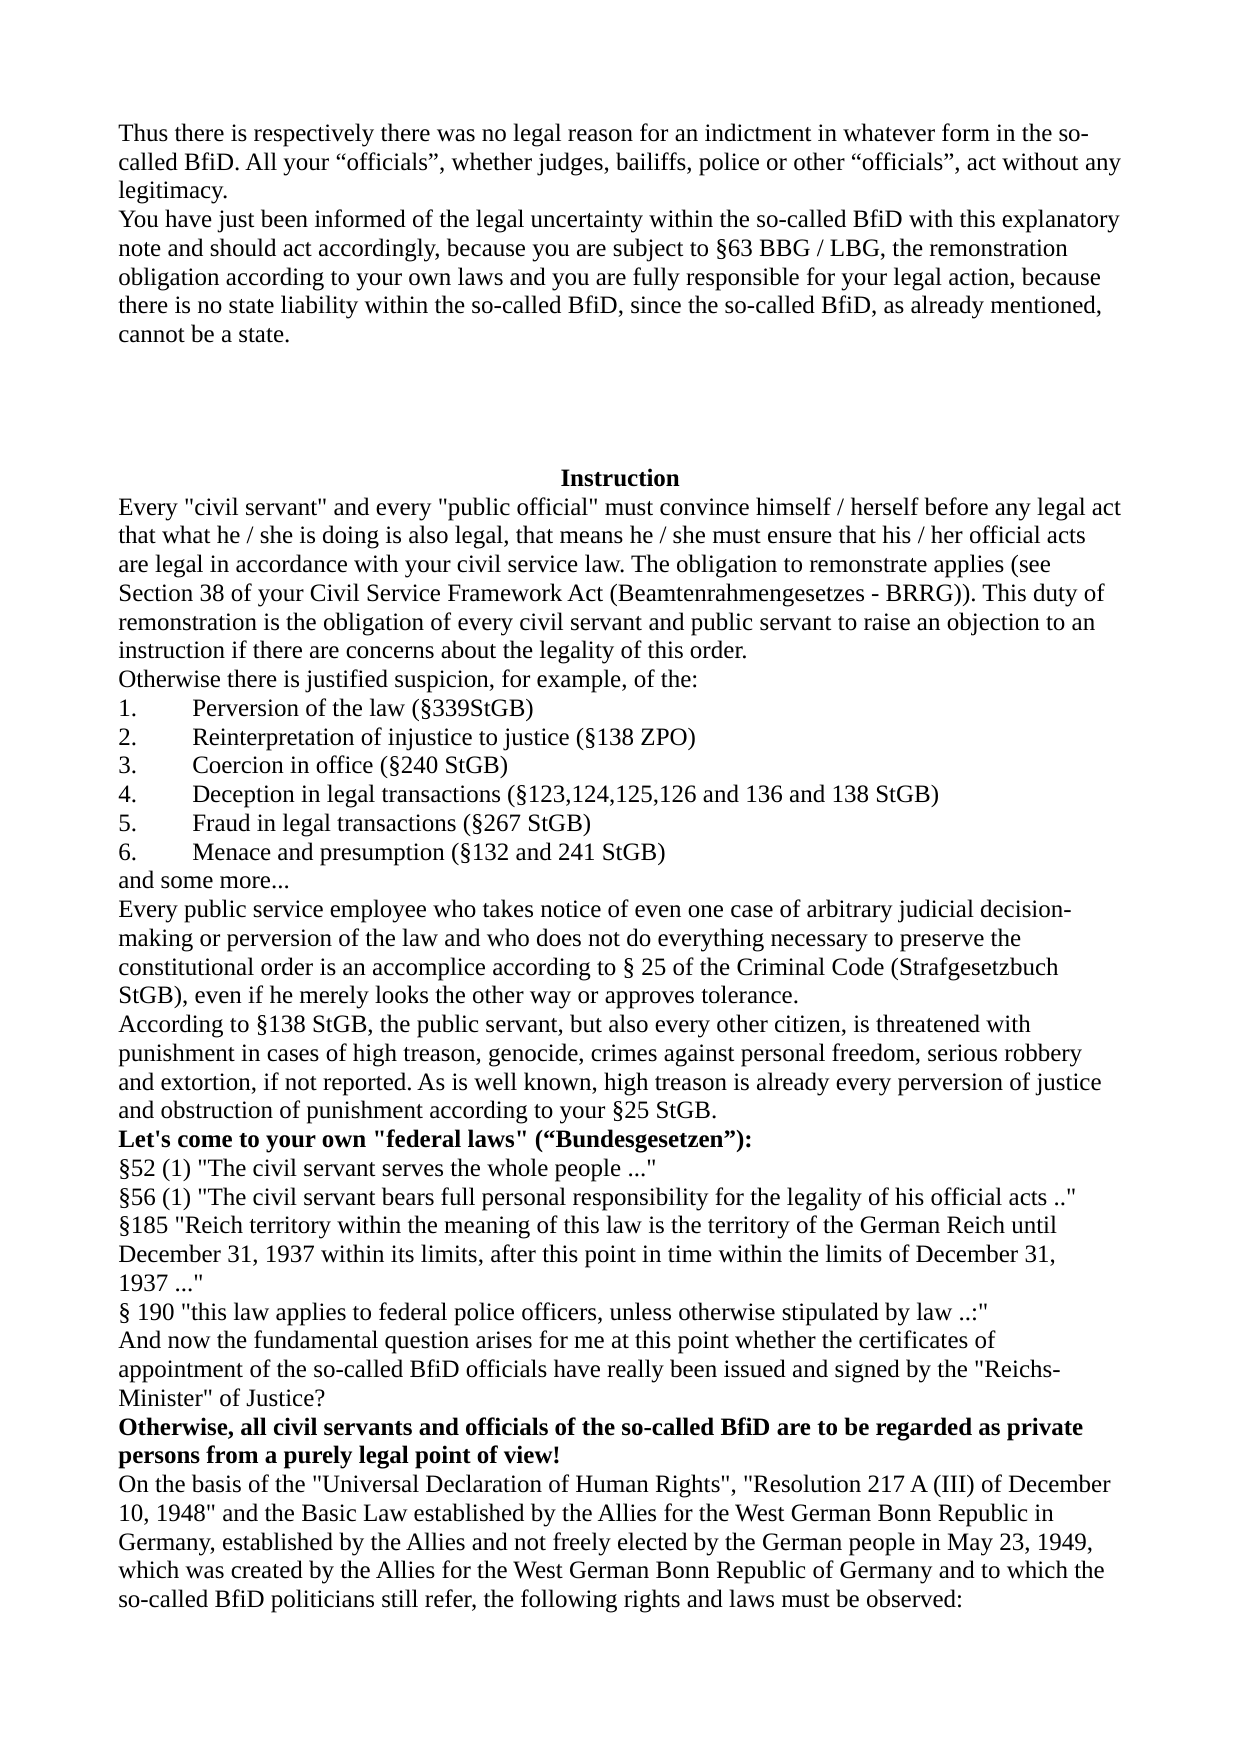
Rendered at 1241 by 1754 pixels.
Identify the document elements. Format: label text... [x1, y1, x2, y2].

text Let's come to your own "federal laws" (“Bundesgesetzen”): [118, 1124, 1122, 1153]
text 5. Fraud in legal transactions (§267 StGB) [118, 808, 1122, 837]
text 3. Coercion in office (§240 StGB) [118, 751, 1122, 779]
text §56 (1) "The civil servant bears full personal responsibility for the legality of his official acts .." [118, 1182, 1122, 1211]
text §52 (1) "The civil servant serves the whole people ..." [118, 1153, 1122, 1182]
text 4. Deception in legal transactions (§123,124,125,126 and 136 and 138 StGB) [118, 779, 1122, 808]
text And now the fundamental question arises for me at this point whether the certificates of appointment of the so-called BfiD officials have really been issued and signed by the "Reichs-Minister" of Justice? [118, 1326, 1122, 1412]
text 6. Menace and presumption (§132 and 241 StGB) [118, 837, 1122, 866]
text Thus there is respectively there was no legal reason for an indictment in whatever form in the so-called BfiD. All your “officials”, whether judges, bailiffs, police or other “officials”, act without any legitimacy. [118, 118, 1122, 204]
text Instruction [118, 463, 1122, 492]
text and some more... Every public service employee who takes notice of even one case of arbitrary judicial decision-making or perversion of the law and who does not do everything necessary to preserve the constitutional order is an accomplice according to § 25 of the Criminal Code (Strafgesetzbuch StGB), even if he merely looks the other way or approves tolerance. [118, 866, 1122, 1009]
text 2. Reinterpretation of injustice to justice (§138 ZPO) [118, 722, 1122, 751]
text You have just been informed of the legal uncertainty within the so-called BfiD with this explanatory note and should act accordingly, because you are subject to §63 BBG / LBG, the remonstration obligation according to your own laws and you are fully responsible for your legal action, because there is no state liability within the so-called BfiD, since the so-called BfiD, as already mentioned, cannot be a state. [118, 204, 1122, 348]
text Otherwise there is justified suspicion, for example, of the: 1. Perversion of the law (§339StGB) [118, 664, 1122, 722]
text § 190 "this law applies to federal police officers, unless otherwise stipulated by law ..:" [118, 1297, 1122, 1326]
text According to §138 StGB, the public servant, but also every other citizen, is threatened with punishment in cases of high treason, genocide, crimes against personal freedom, serious robbery and extortion, if not reported. As is well known, high treason is already every perversion of justice and obstruction of punishment according to your §25 StGB. [118, 1009, 1122, 1124]
text §185 "Reich territory within the meaning of this law is the territory of the German Reich until December 31, 1937 within its limits, after this point in time within the limits of December 31, 1937 ..." [118, 1211, 1122, 1297]
text Otherwise, all civil servants and officials of the so-called BfiD are to be regarded as private persons from a purely legal point of view! On the basis of the "Universal Declaration of Human Rights", "Resolution 217 A (III) of December 10, 1948" and the Basic Law established by the Allies for the West German Bonn Republic in Germany, established by the Allies and not freely elected by the German people in May 23, 1949, which was created by the Allies for the West German Bonn Republic of Germany and to which the so-called BfiD politicians still refer, the following rights and laws must be observed: [118, 1412, 1122, 1613]
text Every "civil servant" and every "public official" must convince himself / herself before any legal act that what he / she is doing is also legal, that means he / she must ensure that his / her official acts are legal in accordance with your civil service law. The obligation to remonstrate applies (see Section 38 of your Civil Service Framework Act (Beamtenrahmengesetzes - BRRG)). This duty of remonstration is the obligation of every civil servant and public servant to raise an objection to an instruction if there are concerns about the legality of this order. [118, 492, 1122, 664]
